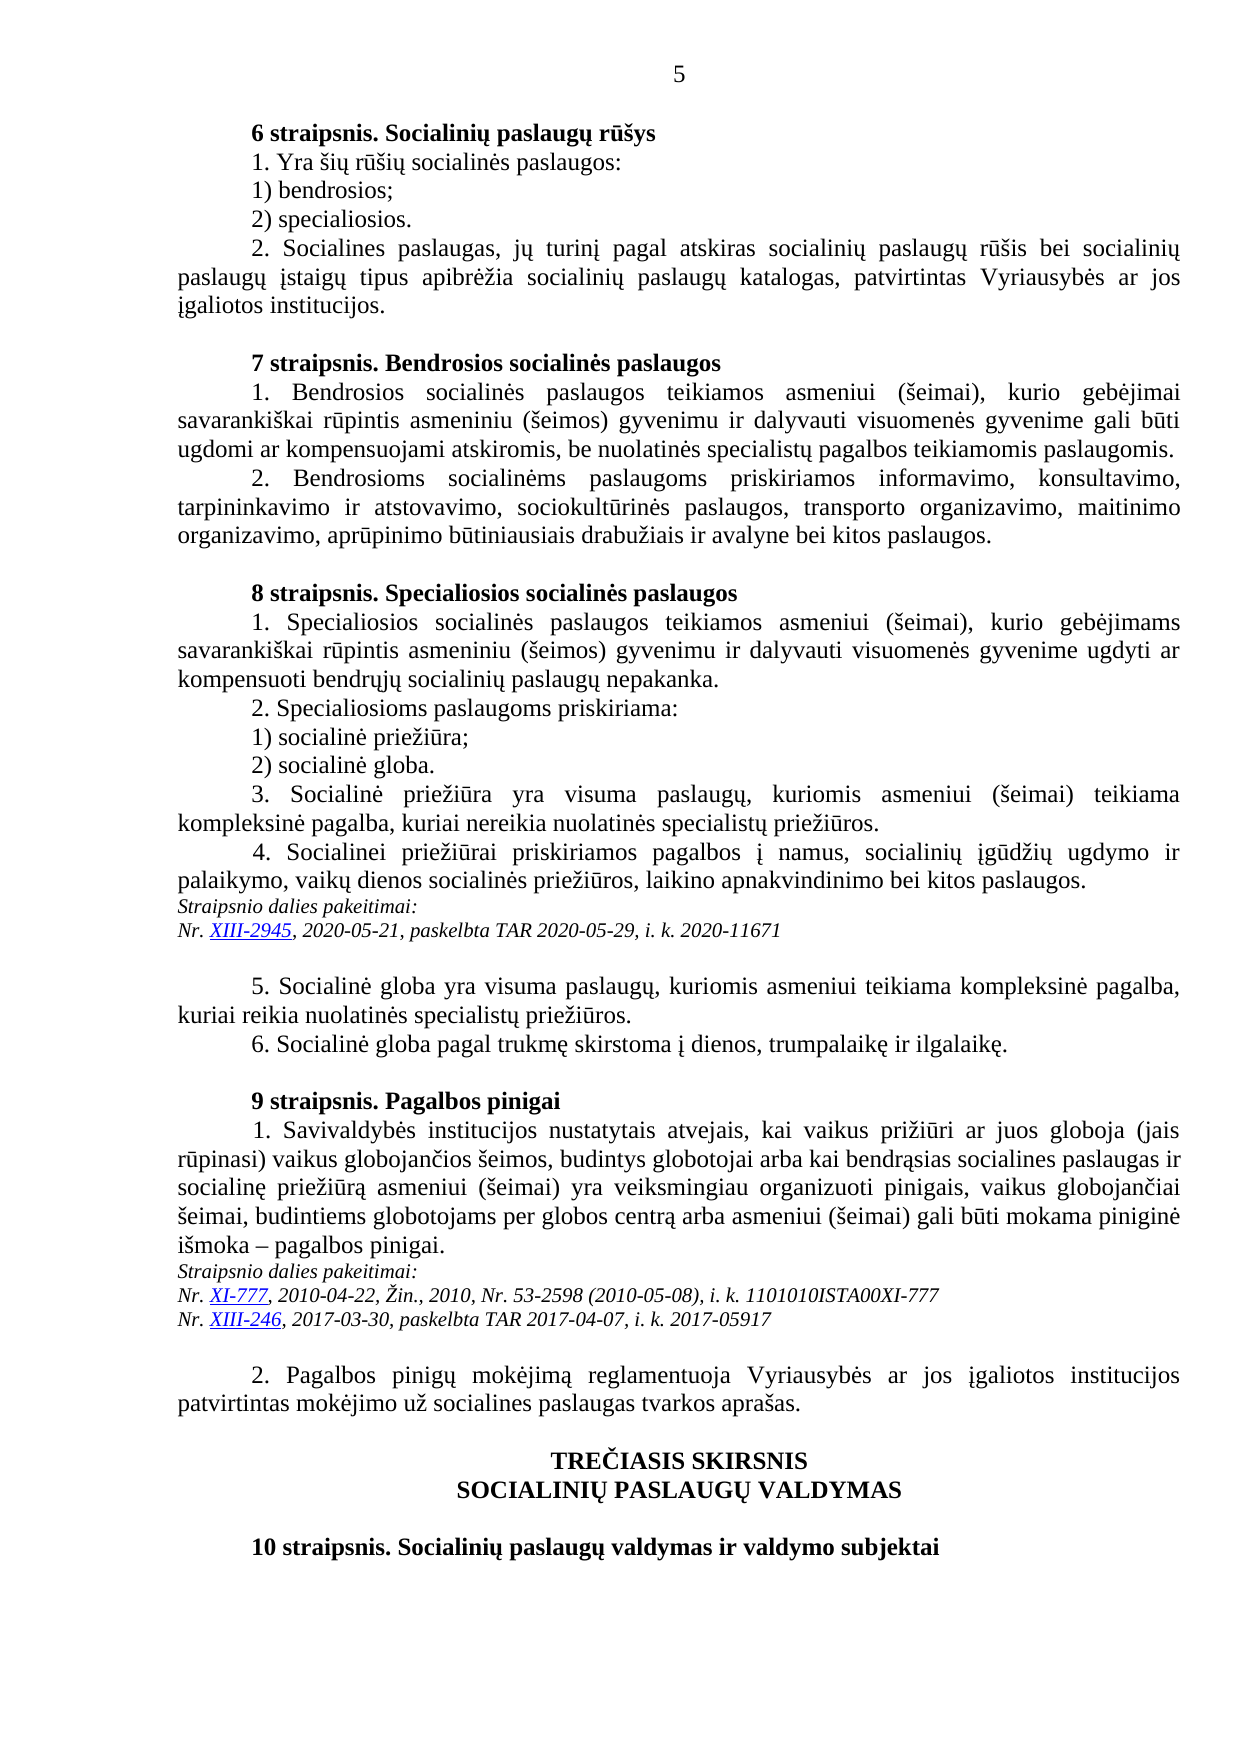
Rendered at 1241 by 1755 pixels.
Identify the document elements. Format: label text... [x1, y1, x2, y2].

text 9 straipsnis. Pagalbos pinigai [177, 1086, 1181, 1115]
text TREČIASIS SKIRSNIS [177, 1446, 1181, 1475]
text 3. Socialinė priežiūra yra visuma paslaugų, kuriomis asmeniui (šeimai) teikiama kompleksinė pagalba, kuriai nereikia nuolatinės specialistų priežiūros. [177, 779, 1181, 837]
text 2. Pagalbos pinigų mokėjimą reglamentuoja Vyriausybės ar jos įgaliotos institucijos patvirtintas mokėjimo už socialines paslaugas tvarkos aprašas. [177, 1360, 1181, 1417]
text 1. Specialiosios socialinės paslaugos teikiamos asmeniui (šeimai), kurio gebėjimams savarankiškai rūpintis asmeniniu (šeimos) gyvenimu ir dalyvauti visuomenės gyvenime ugdyti ar kompensuoti bendrųjų socialinių paslaugų nepakanka. [177, 607, 1181, 693]
text 6 straipsnis. Socialinių paslaugų rūšys [177, 118, 1181, 147]
text Straipsnio dalies pakeitimai: [177, 894, 1181, 918]
text 10 straipsnis. Socialinių paslaugų valdymas ir valdymo subjektai [177, 1532, 1181, 1561]
text 8 straipsnis. Specialiosios socialinės paslaugos [177, 578, 1181, 607]
text 1. Bendrosios socialinės paslaugos teikiamos asmeniui (šeimai), kurio gebėjimai savarankiškai rūpintis asmeniniu (šeimos) gyvenimu ir dalyvauti visuomenės gyvenime gali būti ugdomi ar kompensuojami atskiromis, be nuolatinės specialistų pagalbos teikiamomis paslaugomis. [177, 377, 1181, 463]
text 1) socialinė priežiūra; [177, 722, 1181, 751]
text 2. Bendrosioms socialinėms paslaugoms priskiriamos informavimo, konsultavimo, tarpininkavimo ir atstovavimo, sociokultūrinės paslaugos, transporto organizavimo, maitinimo organizavimo, aprūpinimo būtiniausiais drabužiais ir avalyne bei kitos paslaugos. [177, 463, 1181, 549]
text 1. Yra šių rūšių socialinės paslaugos: [177, 147, 1181, 176]
text SOCIALINIŲ PASLAUGŲ VALDYMAS [177, 1475, 1181, 1503]
text Nr. XI-777, 2010-04-22, Žin., 2010, Nr. 53-2598 (2010-05-08), i. k. 1101010ISTA00XI-777 [177, 1283, 1181, 1307]
text 1) bendrosios; [177, 176, 1181, 204]
text 4. Socialinei priežiūrai priskiriamos pagalbos į namus, socialinių įgūdžių ugdymo ir palaikymo, vaikų dienos socialinės priežiūros, laikino apnakvindinimo bei kitos paslaugos. [177, 837, 1181, 894]
text Nr. XIII-2945, 2020-05-21, paskelbta TAR 2020-05-29, i. k. 2020-11671 [177, 918, 1181, 942]
text 5. Socialinė globa yra visuma paslaugų, kuriomis asmeniui teikiama kompleksinė pagalba, kuriai reikia nuolatinės specialistų priežiūros. [177, 971, 1181, 1029]
text 6. Socialinė globa pagal trukmę skirstoma į dienos, trumpalaikę ir ilgalaikę. [177, 1029, 1181, 1057]
text 2. Specialiosioms paslaugoms priskiriama: [177, 693, 1181, 722]
text Nr. XIII-246, 2017-03-30, paskelbta TAR 2017-04-07, i. k. 2017-05917 [177, 1307, 1181, 1331]
text 2) socialinė globa. [177, 751, 1181, 779]
text 1. Savivaldybės institucijos nustatytais atvejais, kai vaikus prižiūri ar juos globoja (jais rūpinasi) vaikus globojančios šeimos, budintys globotojai arba kai bendrąsias socialines paslaugas ir socialinę priežiūrą asmeniui (šeimai) yra veiksmingiau organizuoti pinigais, vaikus globojančiai šeimai, budintiems globotojams per globos centrą arba asmeniui (šeimai) gali būti mokama piniginė išmoka – pagalbos pinigai. [177, 1115, 1181, 1259]
text Straipsnio dalies pakeitimai: [177, 1259, 1181, 1283]
text 2) specialiosios. [177, 204, 1181, 233]
text 7 straipsnis. Bendrosios socialinės paslaugos [177, 348, 1181, 377]
text 2. Socialines paslaugas, jų turinį pagal atskiras socialinių paslaugų rūšis bei socialinių paslaugų įstaigų tipus apibrėžia socialinių paslaugų katalogas, patvirtintas Vyriausybės ar jos įgaliotos institucijos. [177, 233, 1181, 319]
